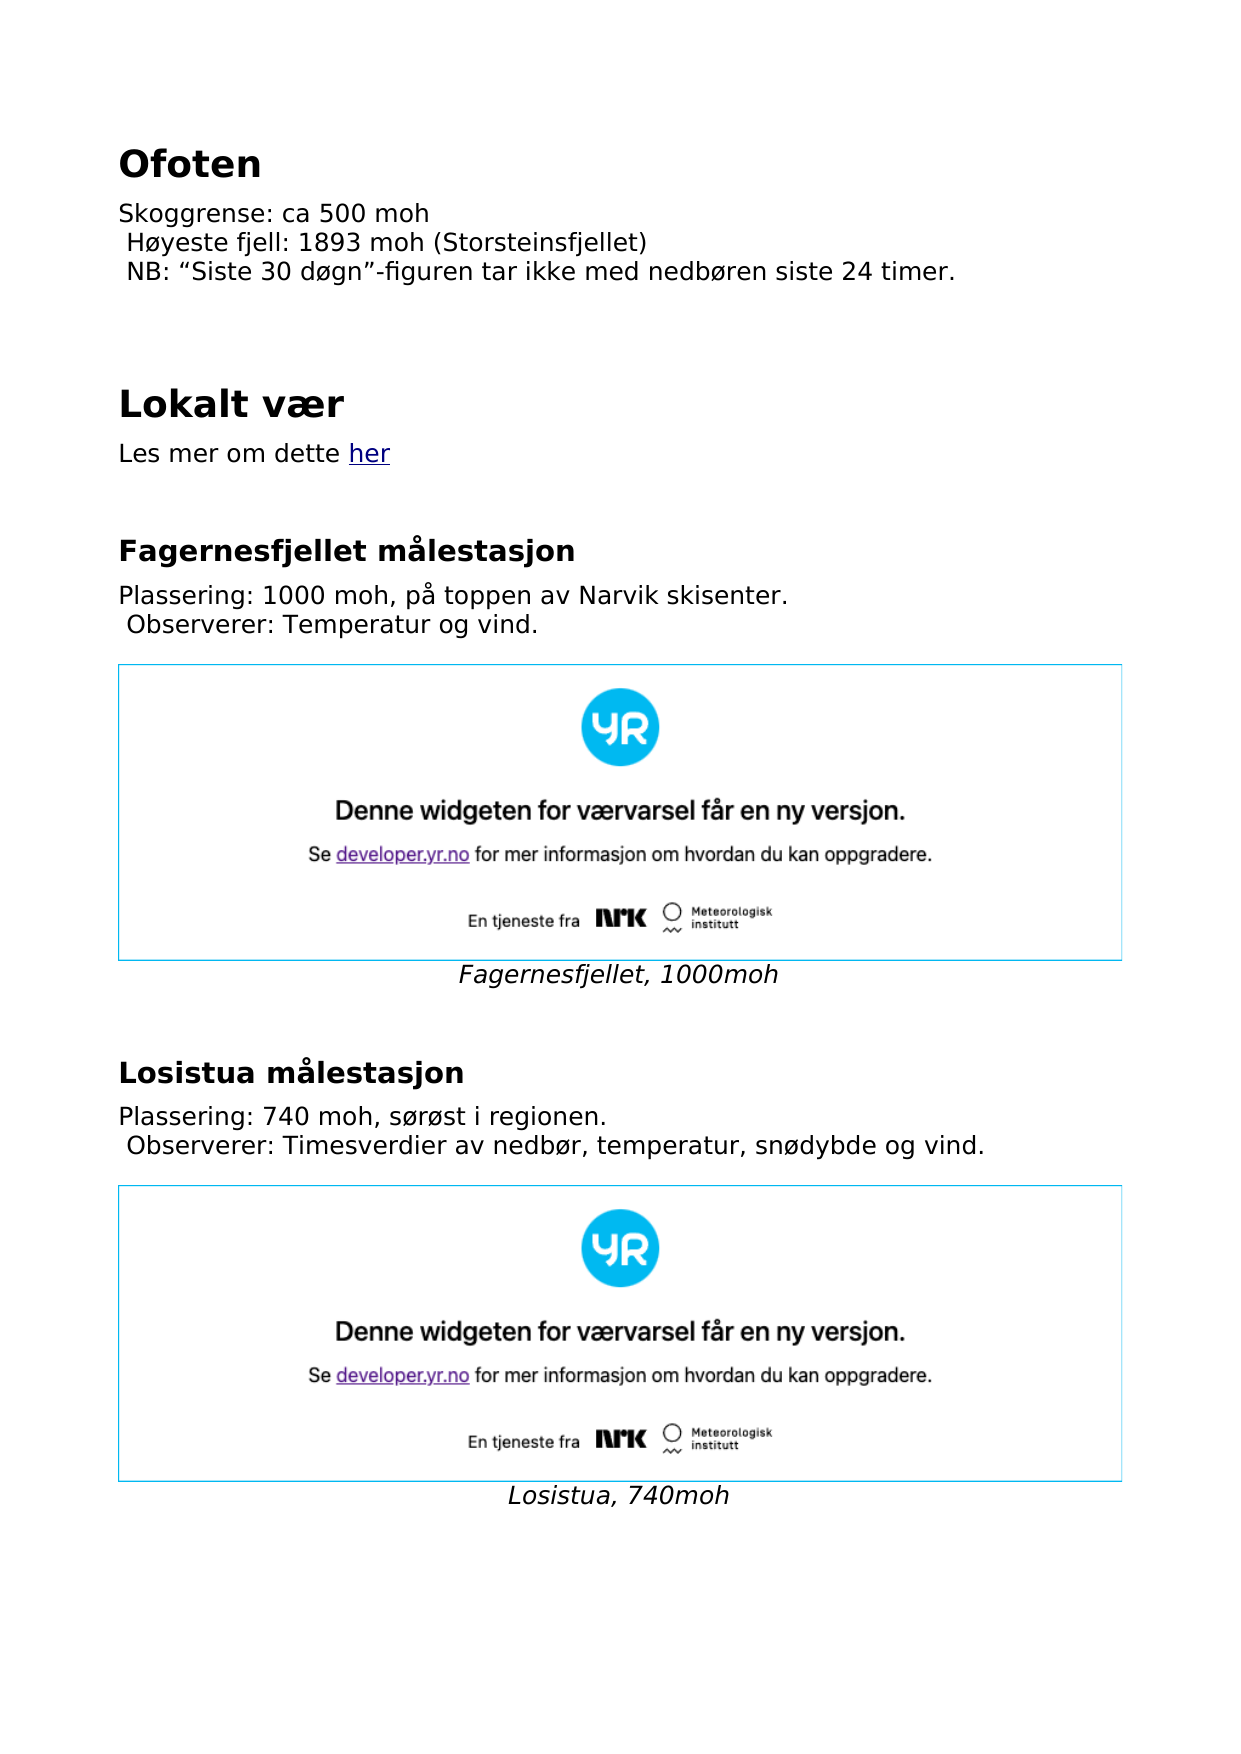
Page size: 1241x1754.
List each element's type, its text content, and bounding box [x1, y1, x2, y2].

text Fagernesfjellet, 1000moh [118, 961, 1122, 989]
subtitle Fagernesfjellet målestasjon [118, 534, 1122, 568]
picture [120, 666, 1123, 959]
text Skoggrense: ca 500 moh Høyeste fjell: 1893 moh (Storsteinsfjellet) NB: “Siste 30 døgn”-figuren tar ikke med nedbøren siste 24 timer. [118, 199, 1122, 345]
picture [120, 1187, 1123, 1480]
subtitle Ofoten [118, 143, 1122, 187]
text Losistua, 740moh [118, 1482, 1122, 1511]
subtitle Lokalt vær [118, 383, 1122, 426]
text Les mer om dette her [118, 439, 1122, 497]
subtitle Losistua målestasjon [118, 1056, 1122, 1090]
text Plassering: 1000 moh, på toppen av Narvik skisenter. Observerer: Temperatur og vind. [118, 581, 1122, 639]
text Plassering: 740 moh, sørøst i regionen. Observerer: Timesverdier av nedbør, temperatur, snødybde og vind. [118, 1102, 1122, 1161]
